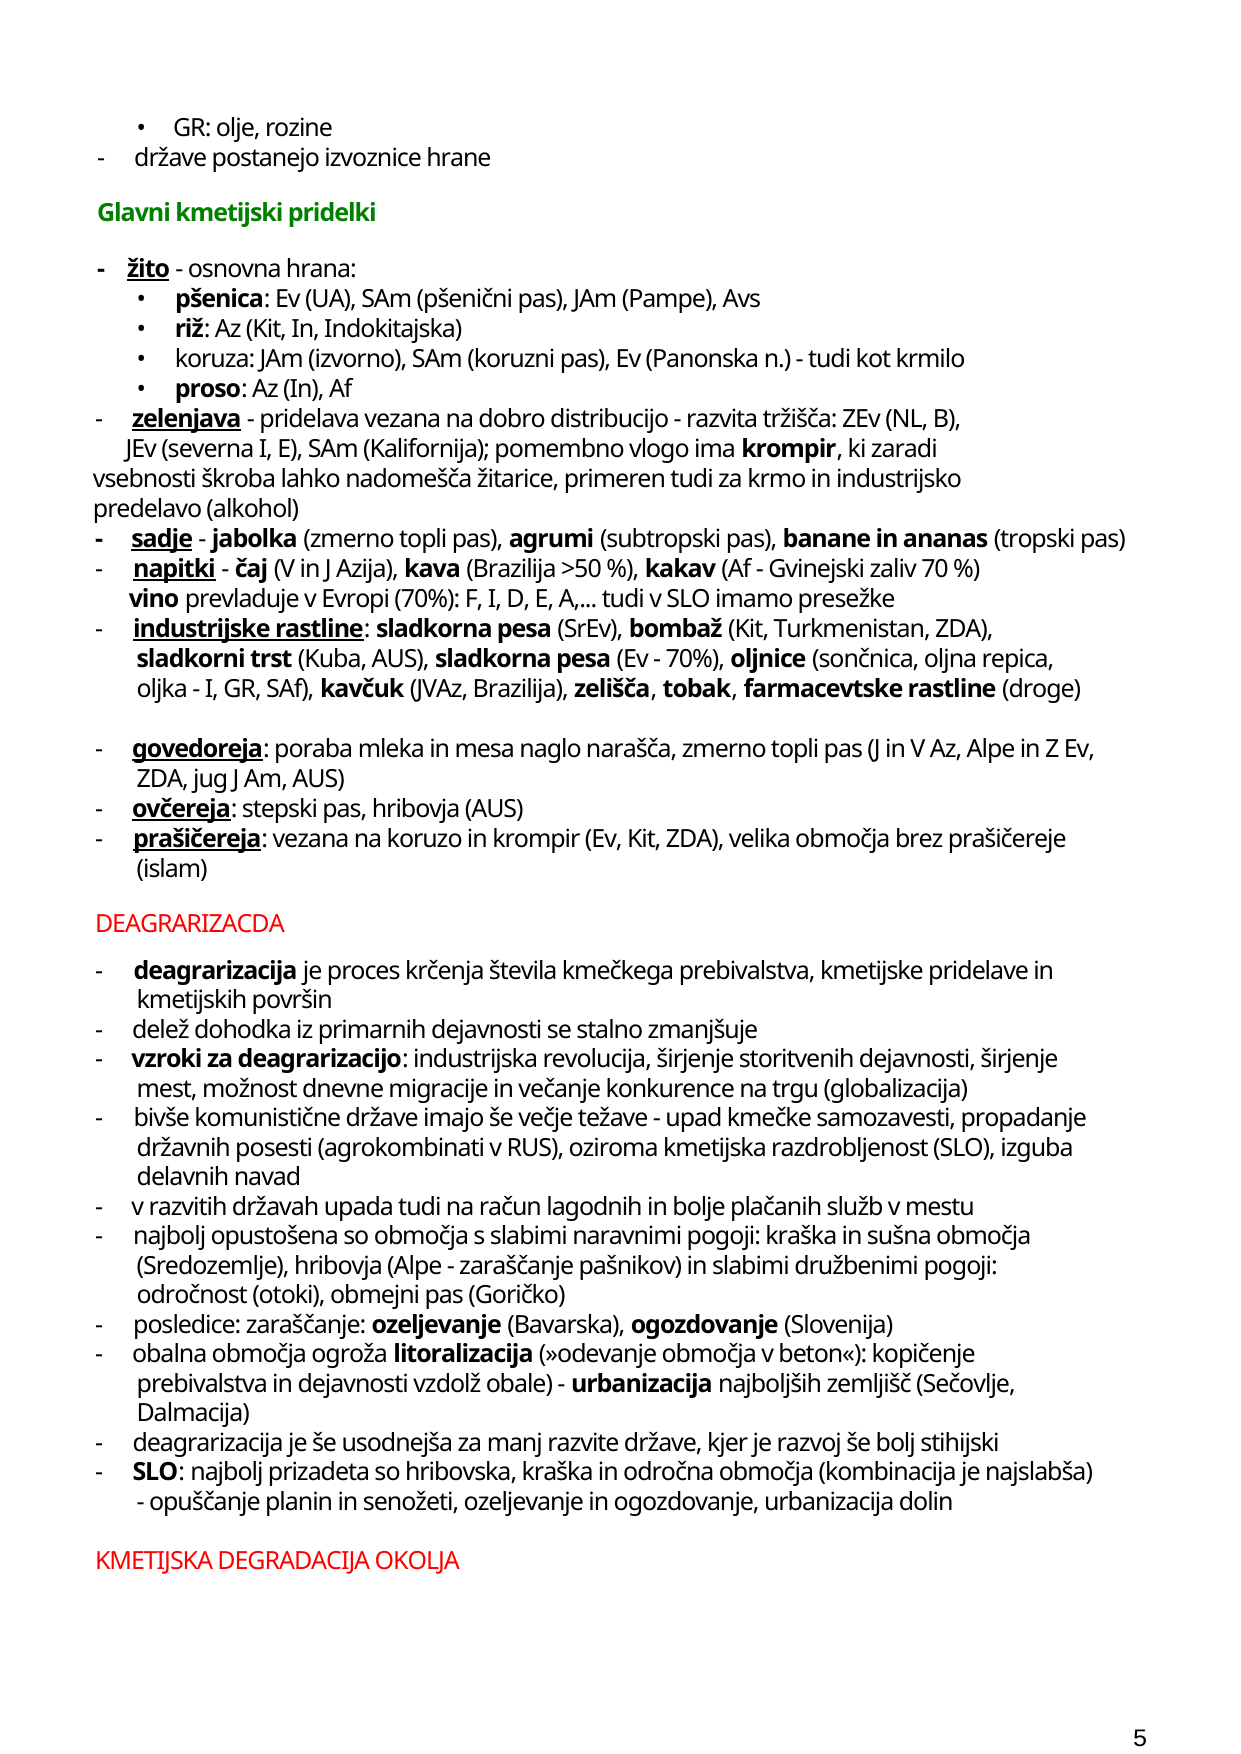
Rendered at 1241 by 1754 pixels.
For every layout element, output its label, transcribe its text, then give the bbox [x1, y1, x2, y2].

text KMETIJSKA DEGRADACIJA OKOLJA [95, 1546, 1104, 1575]
list deagrarizacija je še usodnejša za manj razvite države, kjer je razvoj še bolj stihijski [95, 1428, 1147, 1457]
list SLO: najbolj prizadeta so hribovska, kraška in odročna območja (kombinacija je najslabša) - opuščanje planin in senožeti, ozeljevanje in ogozdovanje, urbanizacija dolin [95, 1457, 1104, 1516]
list posledice: zaraščanje: ozeljevanje (Bavarska), ogozdovanje (Slovenija) [95, 1310, 1147, 1339]
list GR: olje, rozine [136, 113, 1147, 143]
text vino prevladuje v Evropi (70%): F, I, D, E, A,... tudi v SLO imamo presežke [95, 583, 1147, 613]
list države postanejo izvoznice hrane [97, 143, 1147, 173]
list industrijske rastline: sladkorna pesa (SrEv), bombaž (Kit, Turkmenistan, ZDA), sladkorni trst (Kuba, AUS), sladkorna pesa (Ev - 70%), oljnice (sončnica, oljna repica, oljka - I, GR, SAf), kavčuk (JVAz, Brazilija), zelišča, tobak, farmacevtske rastline (droge) [95, 613, 1104, 703]
list vzroki za deagrarizacijo: industrijska revolucija, širjenje storitvenih dejavnosti, širjenje mest, možnost dnevne migracije in večanje konkurence na trgu (globalizacija) [95, 1044, 1104, 1103]
text JEv (severna I, E), SAm (Kalifornija); pomembno vlogo ima krompir, ki zaradi vsebnosti škroba lahko nadomešča žitarice, primeren tudi za krmo in industrijsko predelavo (alkohol) [93, 433, 1062, 523]
list riž: Az (Kit, In, Indokitajska) [136, 313, 1147, 343]
list zelenjava - pridelava vezana na dobro distribucijo - razvita tržišča: ZEv (NL, B), [95, 403, 1147, 433]
list koruza: JAm (izvorno), SAm (koruzni pas), Ev (Panonska n.) - tudi kot krmilo [136, 343, 1147, 373]
list obalna območja ogroža litoralizacija (»odevanje območja v beton«): kopičenje prebivalstva in dejavnosti vzdolž obale) - urbanizacija najboljših zemljišč (Sečovlje, Dalmacija) [95, 1339, 1104, 1428]
list ovčereja: stepski pas, hribovja (AUS) [95, 793, 1147, 823]
list pšenica: Ev (UA), SAm (pšenični pas), JAm (Pampe), Avs [136, 283, 1147, 313]
list proso: Az (In), Af [136, 373, 1147, 403]
list deagrarizacija je proces krčenja števila kmečkega prebivalstva, kmetijske pridelave in kmetijskih površin [95, 956, 1104, 1015]
text DEAGRARIZACDA [95, 911, 1147, 937]
list prašičereja: vezana na koruzo in krompir (Ev, Kit, ZDA), velika območja brez prašičereje (islam) [95, 823, 1104, 883]
list bivše komunistične države imajo še večje težave - upad kmečke samozavesti, propadanje državnih posesti (agrokombinati v RUS), oziroma kmetijska razdrobljenost (SLO), izguba delavnih navad [95, 1103, 1104, 1192]
text Glavni kmetijski pridelki [97, 201, 1147, 227]
list v razvitih državah upada tudi na račun lagodnih in bolje plačanih služb v mestu [95, 1192, 1104, 1221]
list delež dohodka iz primarnih dejavnosti se stalno zmanjšuje [95, 1015, 1147, 1044]
text - sadje - jabolka (zmerno topli pas), agrumi (subtropski pas), banane in ananas (tropski pas) [95, 523, 1147, 553]
list najbolj opustošena so območja s slabimi naravnimi pogoji: kraška in sušna območja (Sredozemlje), hribovja (Alpe - zaraščanje pašnikov) in slabimi družbenimi pogoji: odročnost (otoki), obmejni pas (Goričko) [95, 1221, 1104, 1310]
text - žito - osnovna hrana: [97, 253, 1147, 283]
list govedoreja: poraba mleka in mesa naglo narašča, zmerno topli pas (J in V Az, Alpe in Z Ev, ZDA, jug J Am, AUS) [95, 733, 1104, 793]
list napitki - čaj (V in J Azija), kava (Brazilija >50 %), kakav (Af - Gvinejski zaliv 70 %) [95, 553, 1104, 583]
